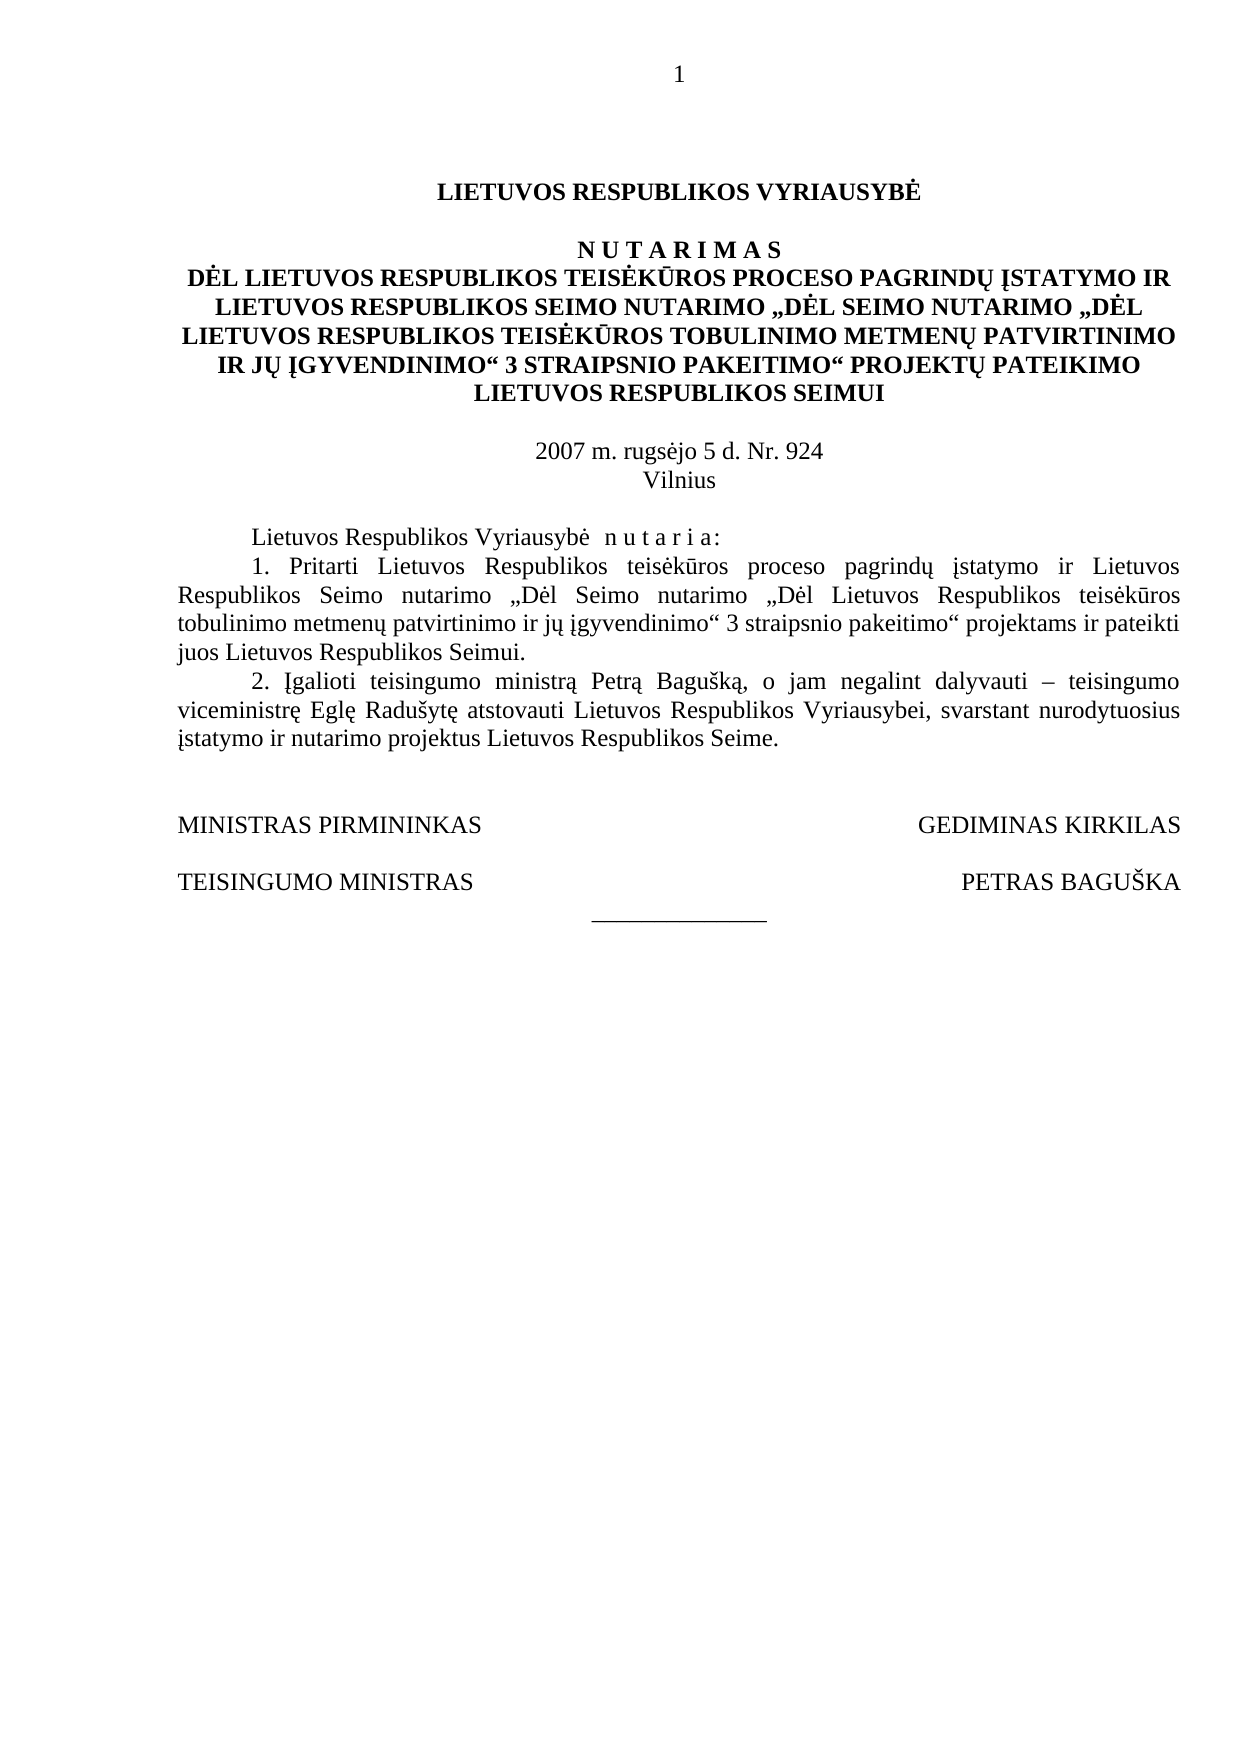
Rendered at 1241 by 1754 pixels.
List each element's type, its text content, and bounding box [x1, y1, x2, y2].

text LIETUVOS RESPUBLIKOS VYRIAUSYBĖ [177, 177, 1181, 206]
text 1. Pritarti Lietuvos Respublikos teisėkūros proceso pagrindų įstatymo ir Lietuvos Respublikos Seimo nutarimo „Dėl Seimo nutarimo „Dėl Lietuvos Respublikos teisėkūros tobulinimo metmenų patvirtinimo ir jų įgyvendinimo“ 3 straipsnio pakeitimo“ projektams ir pateikti juos Lietuvos Respublikos Seimui. [177, 551, 1181, 666]
text ______________ [177, 896, 1181, 925]
text Lietuvos Respublikos Vyriausybė nutaria: [177, 522, 1181, 551]
text Ministras Pirmininkas Gediminas Kirkilas [177, 810, 1181, 838]
text Vilnius [177, 465, 1181, 493]
text 2007 m. rugsėjo 5 d. Nr. 924 [177, 436, 1181, 465]
text DĖL LIETUVOS RESPUBLIKOS TEISĖKŪROS PROCESO PAGRINDŲ ĮSTATYMO IR LIETUVOS RESPUBLIKOS SEIMO NUTARIMO „DĖL SEIMO NUTARIMO „DĖL LIETUVOS RESPUBLIKOS TEISĖKŪROS TOBULINIMO METMENŲ PATVIRTINIMO IR JŲ ĮGYVENDINIMO“ 3 STRAIPSNIO PAKEITIMO“ PROJEKTŲ PATEIKIMO LIETUVOS RESPUBLIKOS SEIMUI [177, 263, 1181, 407]
text Teisingumo ministras Petras Baguška [177, 867, 1181, 896]
text 2. Įgalioti teisingumo ministrą Petrą Bagušką, o jam negalint dalyvauti – teisingumo viceministrę Eglę Radušytę atstovauti Lietuvos Respublikos Vyriausybei, svarstant nurodytuosius įstatymo ir nutarimo projektus Lietuvos Respublikos Seime. [177, 666, 1181, 752]
text N U T A R I M A S [177, 235, 1181, 263]
